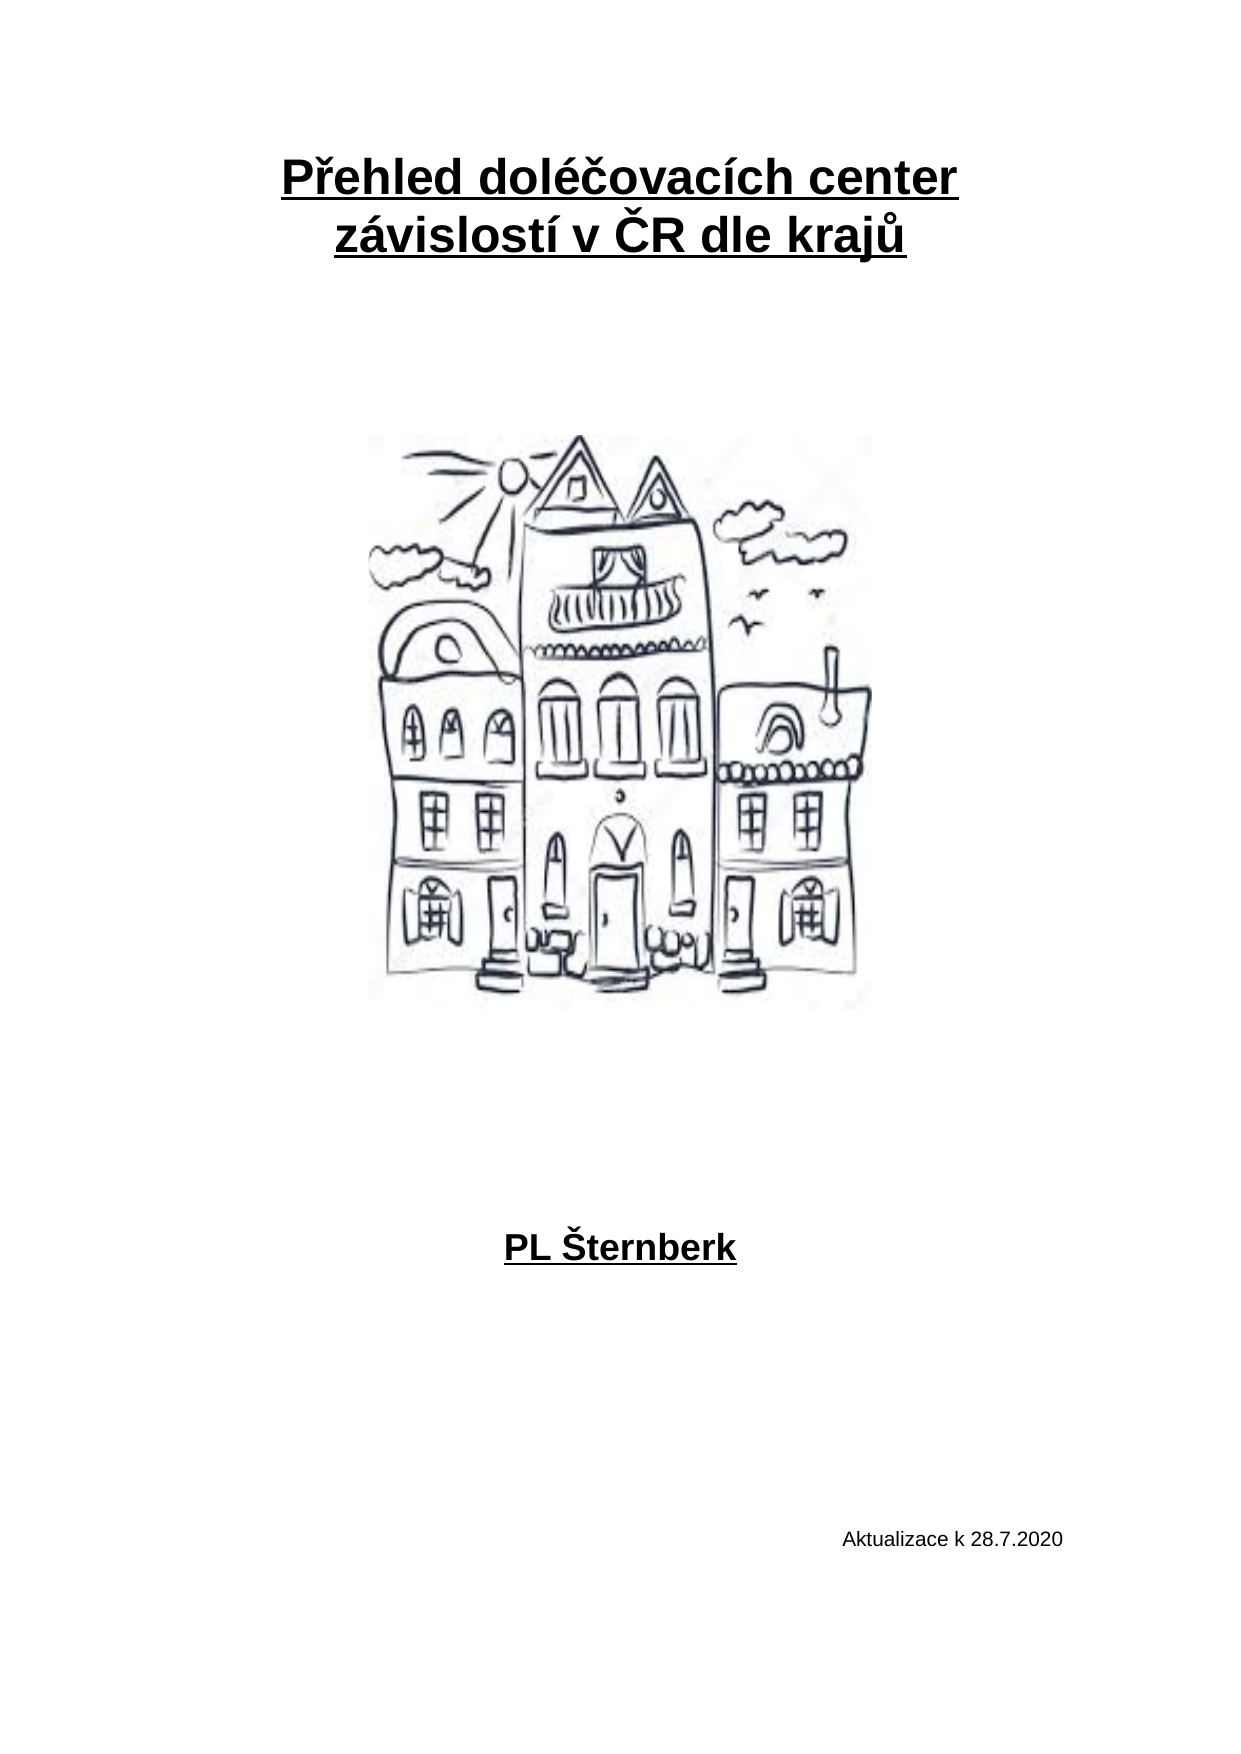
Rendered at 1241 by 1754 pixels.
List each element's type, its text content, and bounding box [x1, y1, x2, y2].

text PL Šternberk [177, 1225, 1063, 1268]
picture [368, 435, 872, 1010]
text Aktualizace k 28.7.2020 [177, 1527, 1063, 1551]
text Přehled doléčovacích center závislostí v ČR dle krajů [177, 148, 1063, 263]
